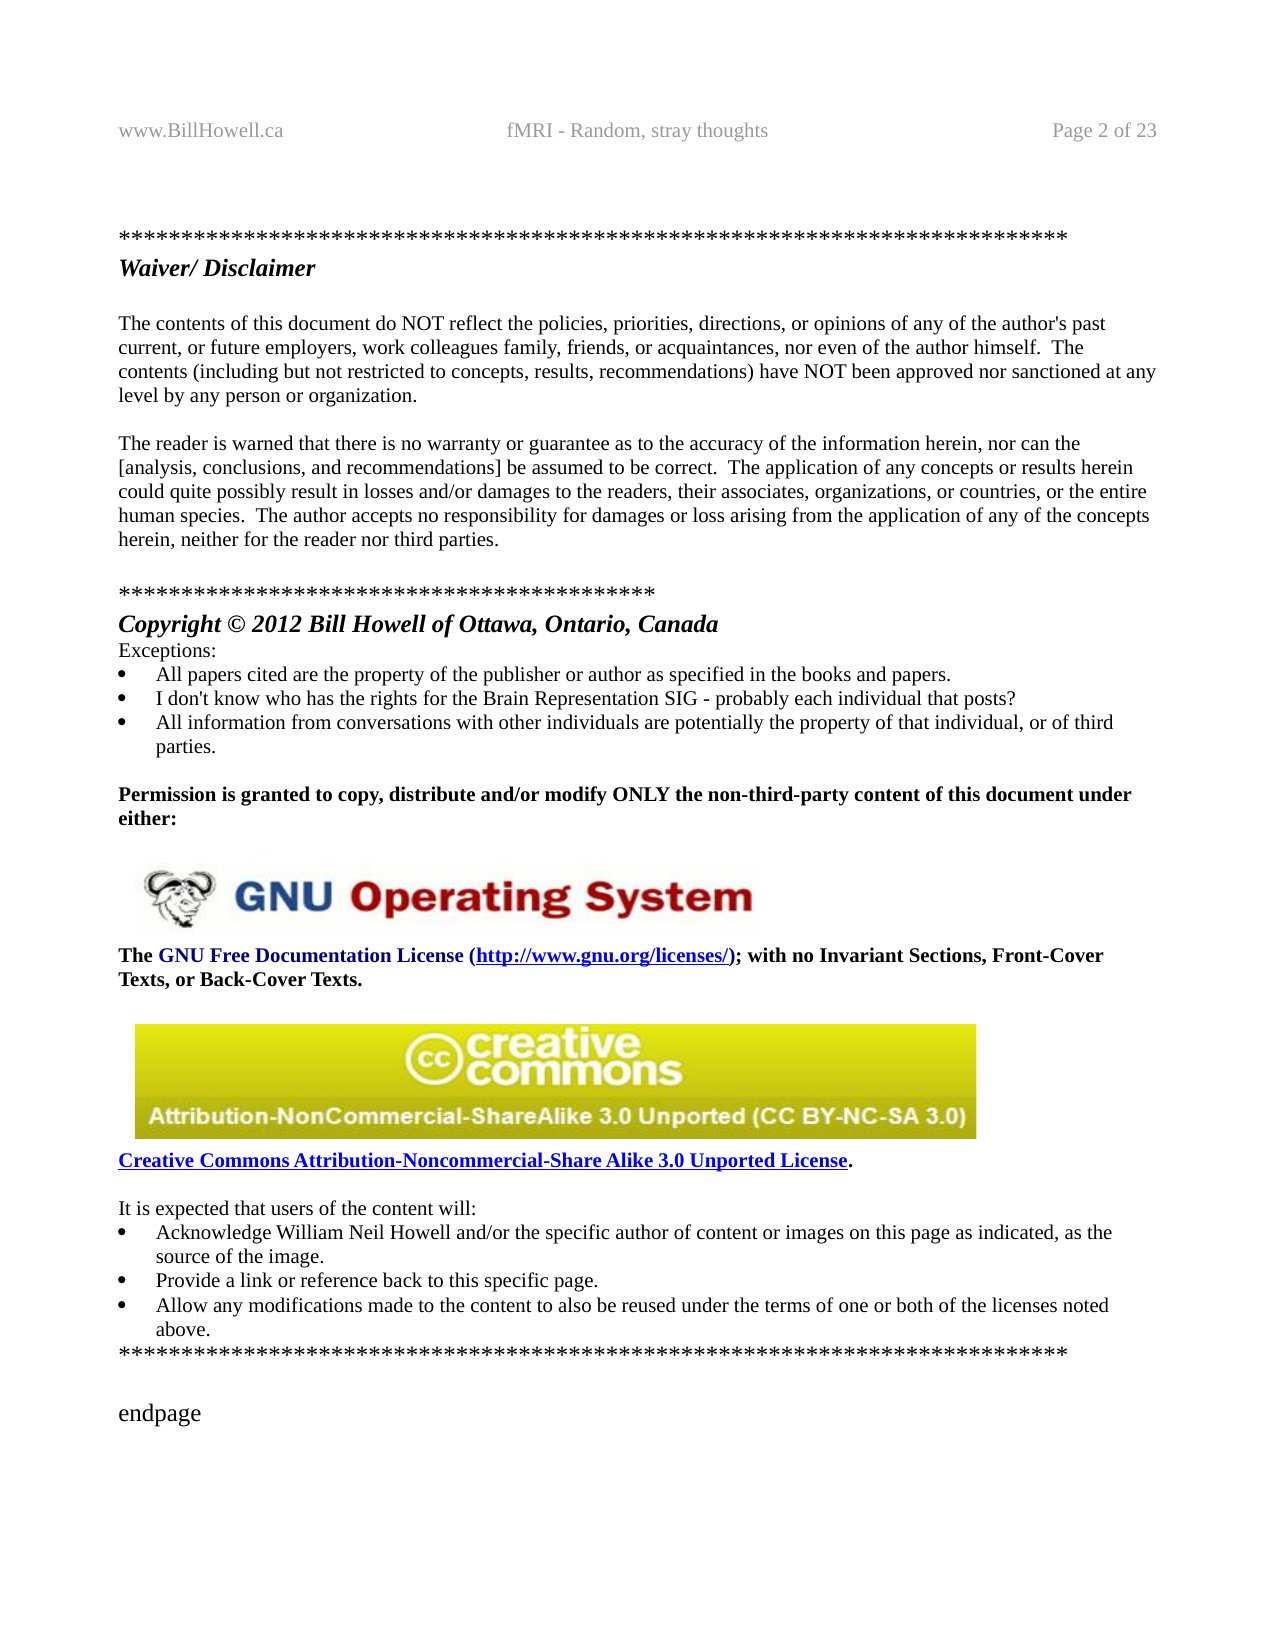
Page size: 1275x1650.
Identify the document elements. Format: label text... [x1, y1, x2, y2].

list All information from conversations with other individuals are potentially the property of that individual, or of third parties. [118, 710, 1157, 758]
picture [134, 1024, 977, 1139]
picture [134, 863, 761, 934]
text **************************************************************************** [118, 1341, 1157, 1369]
text Creative Commons Attribution-Noncommercial-Share Alike 3.0 Unported License. [118, 1148, 1157, 1172]
text The reader is warned that there is no warranty or guarantee as to the accuracy of the information herein, nor can the [analysis, conclusions, and recommendations] be assumed to be correct. The application of any concepts or results herein could quite possibly result in losses and/or damages to the readers, their associates, organizations, or countries, or the entire human species. The author accepts no responsibility for damages or loss arising from the application of any of the concepts herein, neither for the reader nor third parties. [118, 431, 1157, 551]
text endpage [118, 1398, 1157, 1427]
list Acknowledge William Neil Howell and/or the specific author of content or images on this page as indicated, as the source of the image. [118, 1220, 1157, 1268]
text **************************************************************************** [118, 224, 1157, 253]
text The GNU Free Documentation License (http://www.gnu.org/licenses/); with no Invariant Sections, Front-Cover Texts, or Back-Cover Texts. [118, 943, 1157, 991]
list All papers cited are the property of the publisher or author as specified in the books and papers. [118, 662, 1157, 686]
text Waiver/ Disclaimer [118, 253, 1157, 282]
list I don't know who has the rights for the Brain Representation SIG - probably each individual that posts? [118, 686, 1157, 710]
text Exceptions: [118, 638, 1157, 662]
text It is expected that users of the content will: [118, 1196, 1157, 1220]
text Copyright © 2012 Bill Howell of Ottawa, Ontario, Canada [118, 609, 1157, 638]
list Allow any modifications made to the content to also be reused under the terms of one or both of the licenses noted above. [118, 1292, 1157, 1341]
text ******************************************* [118, 580, 1157, 609]
list Provide a link or reference back to this specific page. [118, 1268, 1157, 1292]
text The contents of this document do NOT reflect the policies, priorities, directions, or opinions of any of the author's past current, or future employers, work colleagues family, friends, or acquaintances, nor even of the author himself. The contents (including but not restricted to concepts, results, recommendations) have NOT been approved nor sanctioned at any level by any person or organization. [118, 311, 1157, 407]
text Permission is granted to copy, distribute and/or modify ONLY the non-third-party content of this document under either: [118, 782, 1157, 830]
